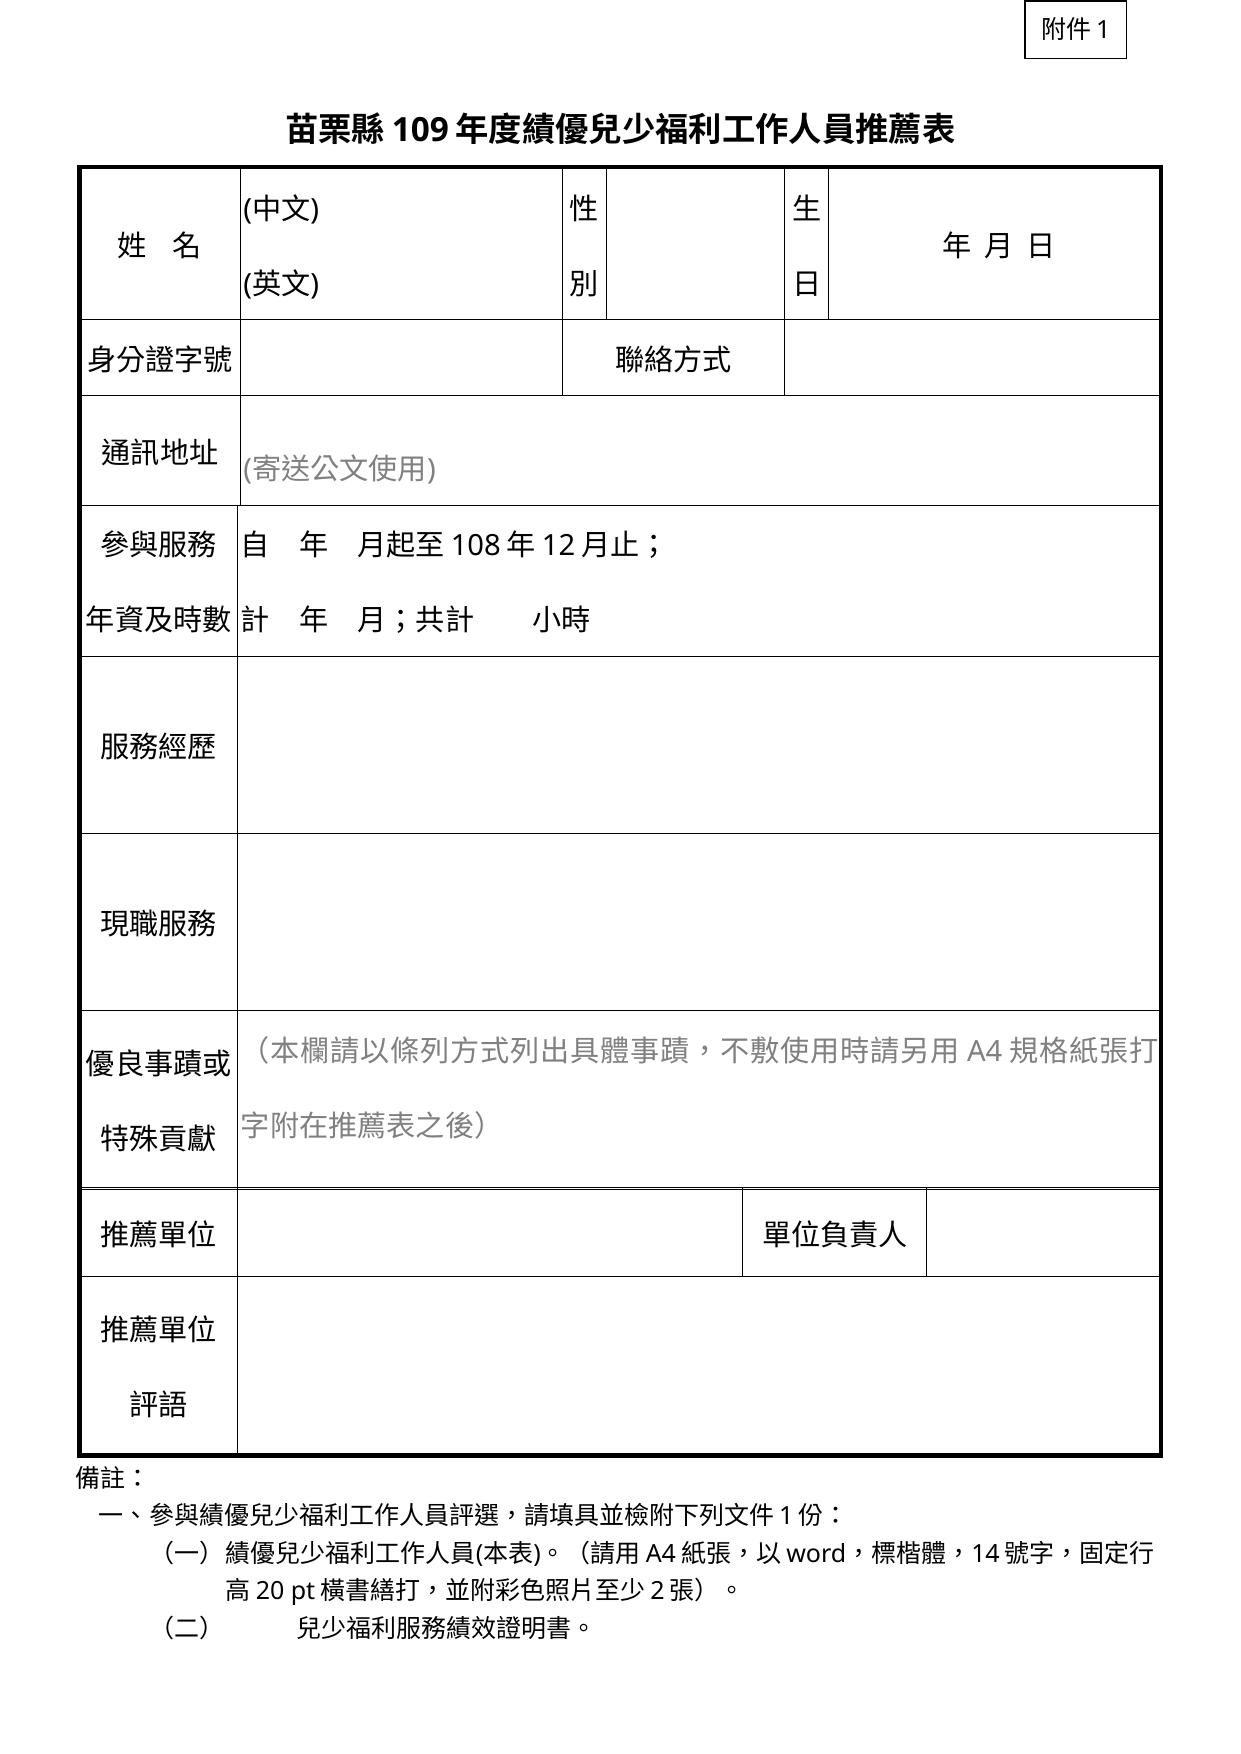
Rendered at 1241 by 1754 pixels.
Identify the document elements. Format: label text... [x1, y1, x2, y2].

table_cell [238, 834, 1159, 1010]
table_cell (中文) (英文) [241, 169, 562, 319]
table_cell [241, 320, 562, 395]
table_cell (寄送公文使用) [241, 396, 1159, 504]
table_cell 服務經歷 [82, 657, 237, 833]
table_cell 自 年 月起至108年12月止； 計 年 月；共計 小時 [238, 506, 1159, 656]
text 備註： [75, 1458, 1165, 1495]
table_cell [238, 1277, 1159, 1453]
table_cell 推薦單位 [82, 1190, 237, 1276]
table_cell [785, 320, 1159, 395]
list 績優兒少福利工作人員(本表)。（請用A4紙張，以word，標楷體，14號字，固定行高20 pt橫書繕打，並附彩色照片至少2張）。 [149, 1533, 1165, 1608]
table_cell 單位負責人 [743, 1190, 926, 1276]
list 兒少福利服務績效證明書。 [149, 1608, 1165, 1645]
table_cell 生日 [785, 169, 828, 319]
table_cell 性別 [563, 169, 606, 319]
table_cell 年 月 日 [829, 169, 1159, 319]
table_cell [238, 1190, 742, 1276]
table_cell 優良事蹟或 特殊貢獻 [82, 1011, 237, 1187]
table_cell 通訊地址 [82, 396, 240, 504]
table_cell [238, 657, 1159, 833]
table_cell [927, 1190, 1159, 1276]
text [1026, 2, 1126, 58]
text 附件1 [1041, 9, 1111, 45]
table_cell [607, 169, 784, 319]
list 參與績優兒少福利工作人員評選，請填具並檢附下列文件1份： [99, 1495, 1165, 1533]
table_header 苗栗縣109年度績優兒少福利工作人員推薦表 [79, 90, 1161, 164]
table_cell 聯絡方式 [563, 320, 784, 395]
table_cell 參與服務 年資及時數 [82, 506, 237, 656]
table_cell 姓 名 [82, 169, 240, 319]
table_cell 推薦單位 評語 [82, 1277, 237, 1453]
table_cell （本欄請以條列方式列出具體事蹟，不敷使用時請另用A4規格紙張打字附在推薦表之後） [238, 1011, 1159, 1187]
table_cell 現職服務 [82, 834, 237, 1010]
table_cell 身分證字號 [82, 320, 240, 395]
